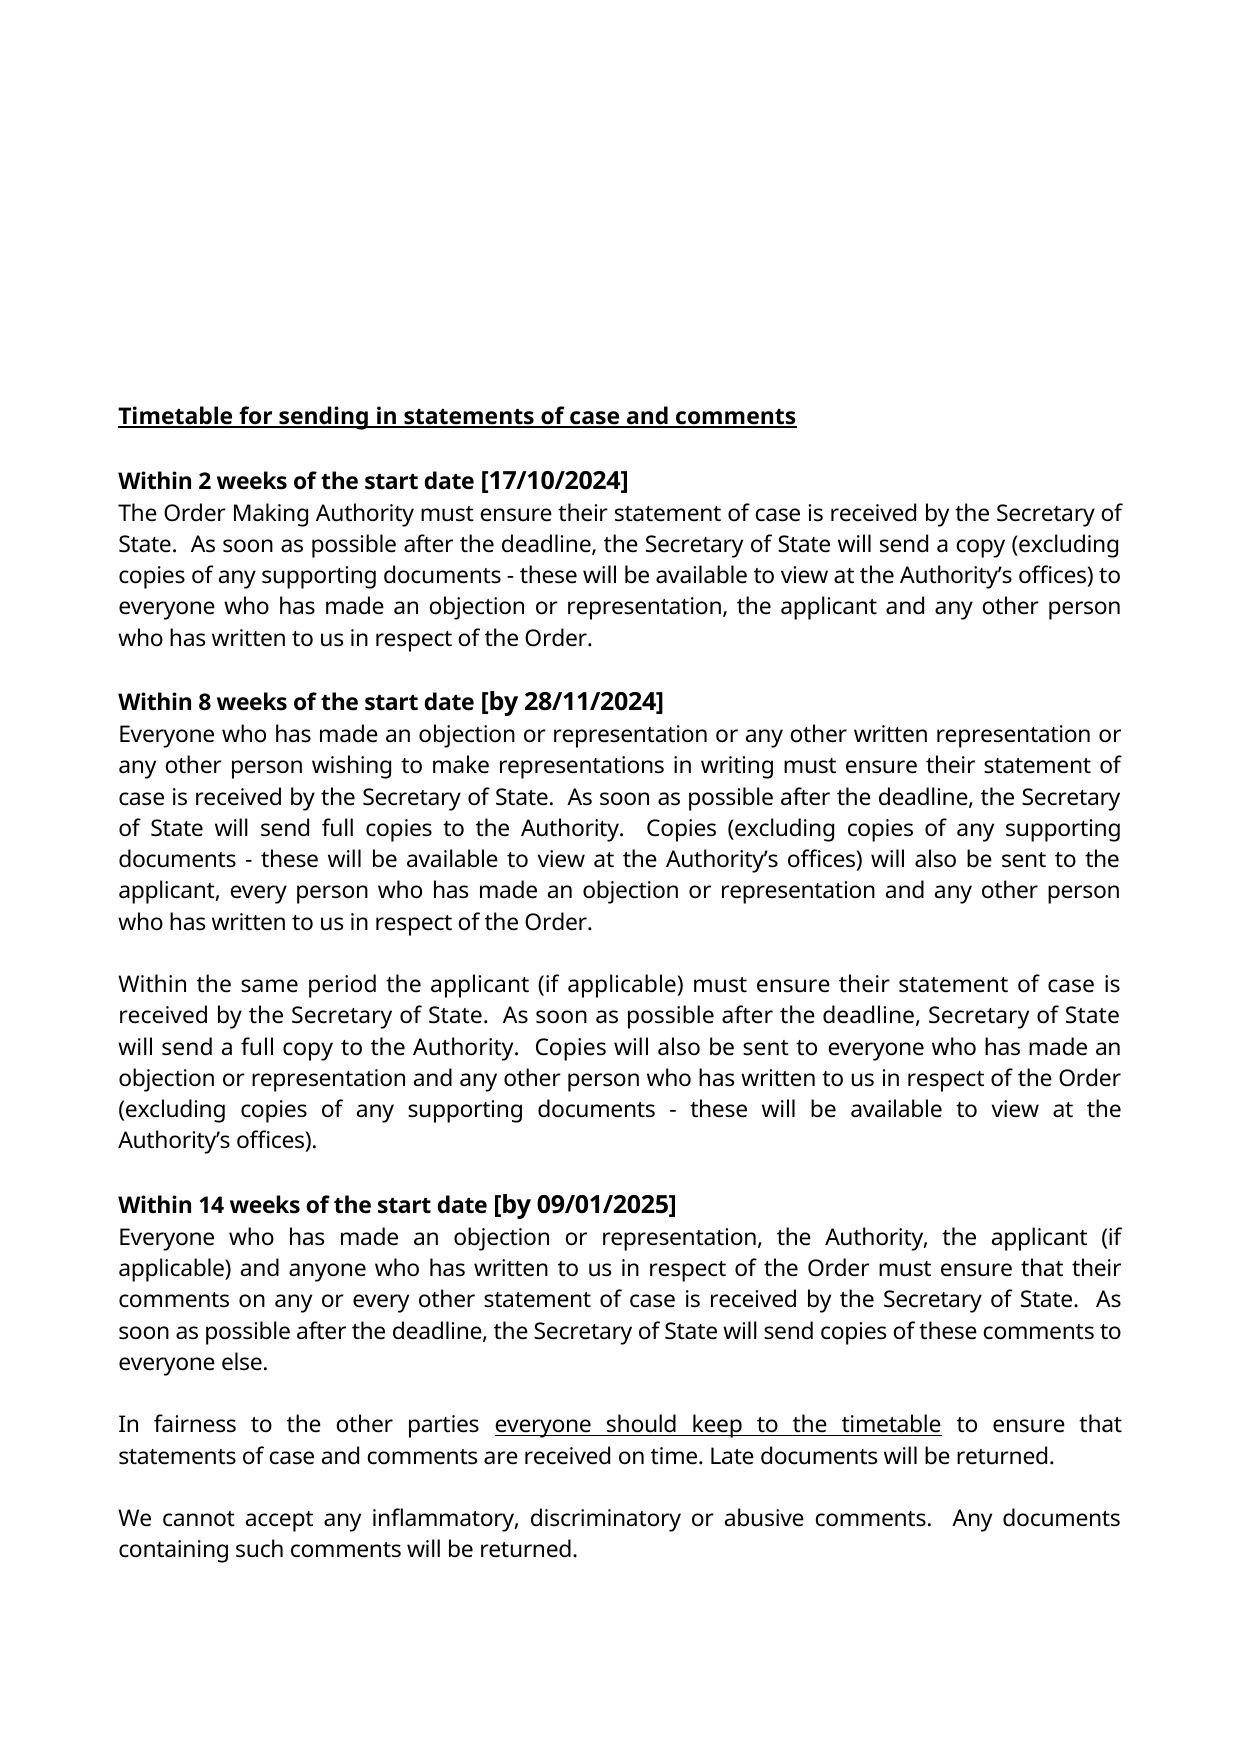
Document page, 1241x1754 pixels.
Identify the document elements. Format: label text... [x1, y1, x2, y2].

text In fairness to the other parties everyone should keep to the timetable to ensure that statements of case and comments are received on time. Late documents will be returned. [118, 1408, 1122, 1471]
text Within 2 weeks of the start date [17/10/2024] [118, 462, 1122, 497]
text We cannot accept any inflammatory, discriminatory or abusive comments. Any documents containing such comments will be returned. [118, 1502, 1122, 1565]
text Timetable for sending in statements of case and comments [118, 400, 1122, 431]
text Within 8 weeks of the start date [by 28/11/2024] [118, 684, 1122, 718]
text Within 14 weeks of the start date [by 09/01/2025] [118, 1187, 1122, 1221]
text The Order Making Authority must ensure their statement of case is received by the Secretary of State. As soon as possible after the deadline, the Secretary of State will send a copy (excluding copies of any supporting documents - these will be available to view at the Authority’s offices) to everyone who has made an objection or representation, the applicant and any other person who has written to us in respect of the Order. [118, 497, 1122, 653]
text Within the same period the applicant (if applicable) must ensure their statement of case is received by the Secretary of State. As soon as possible after the deadline, Secretary of State will send a full copy to the Authority. Copies will also be sent to everyone who has made an objection or representation and any other person who has written to us in respect of the Order (excluding copies of any supporting documents - these will be available to view at the Authority’s offices). [118, 968, 1122, 1156]
text Everyone who has made an objection or representation or any other written representation or any other person wishing to make representations in writing must ensure their statement of case is received by the Secretary of State. As soon as possible after the deadline, the Secretary of State will send full copies to the Authority. Copies (excluding copies of any supporting documents - these will be available to view at the Authority’s offices) will also be sent to the applicant, every person who has made an objection or representation and any other person who has written to us in respect of the Order. [118, 718, 1122, 937]
text Everyone who has made an objection or representation, the Authority, the applicant (if applicable) and anyone who has written to us in respect of the Order must ensure that their comments on any or every other statement of case is received by the Secretary of State. As soon as possible after the deadline, the Secretary of State will send copies of these comments to everyone else. [118, 1221, 1122, 1377]
